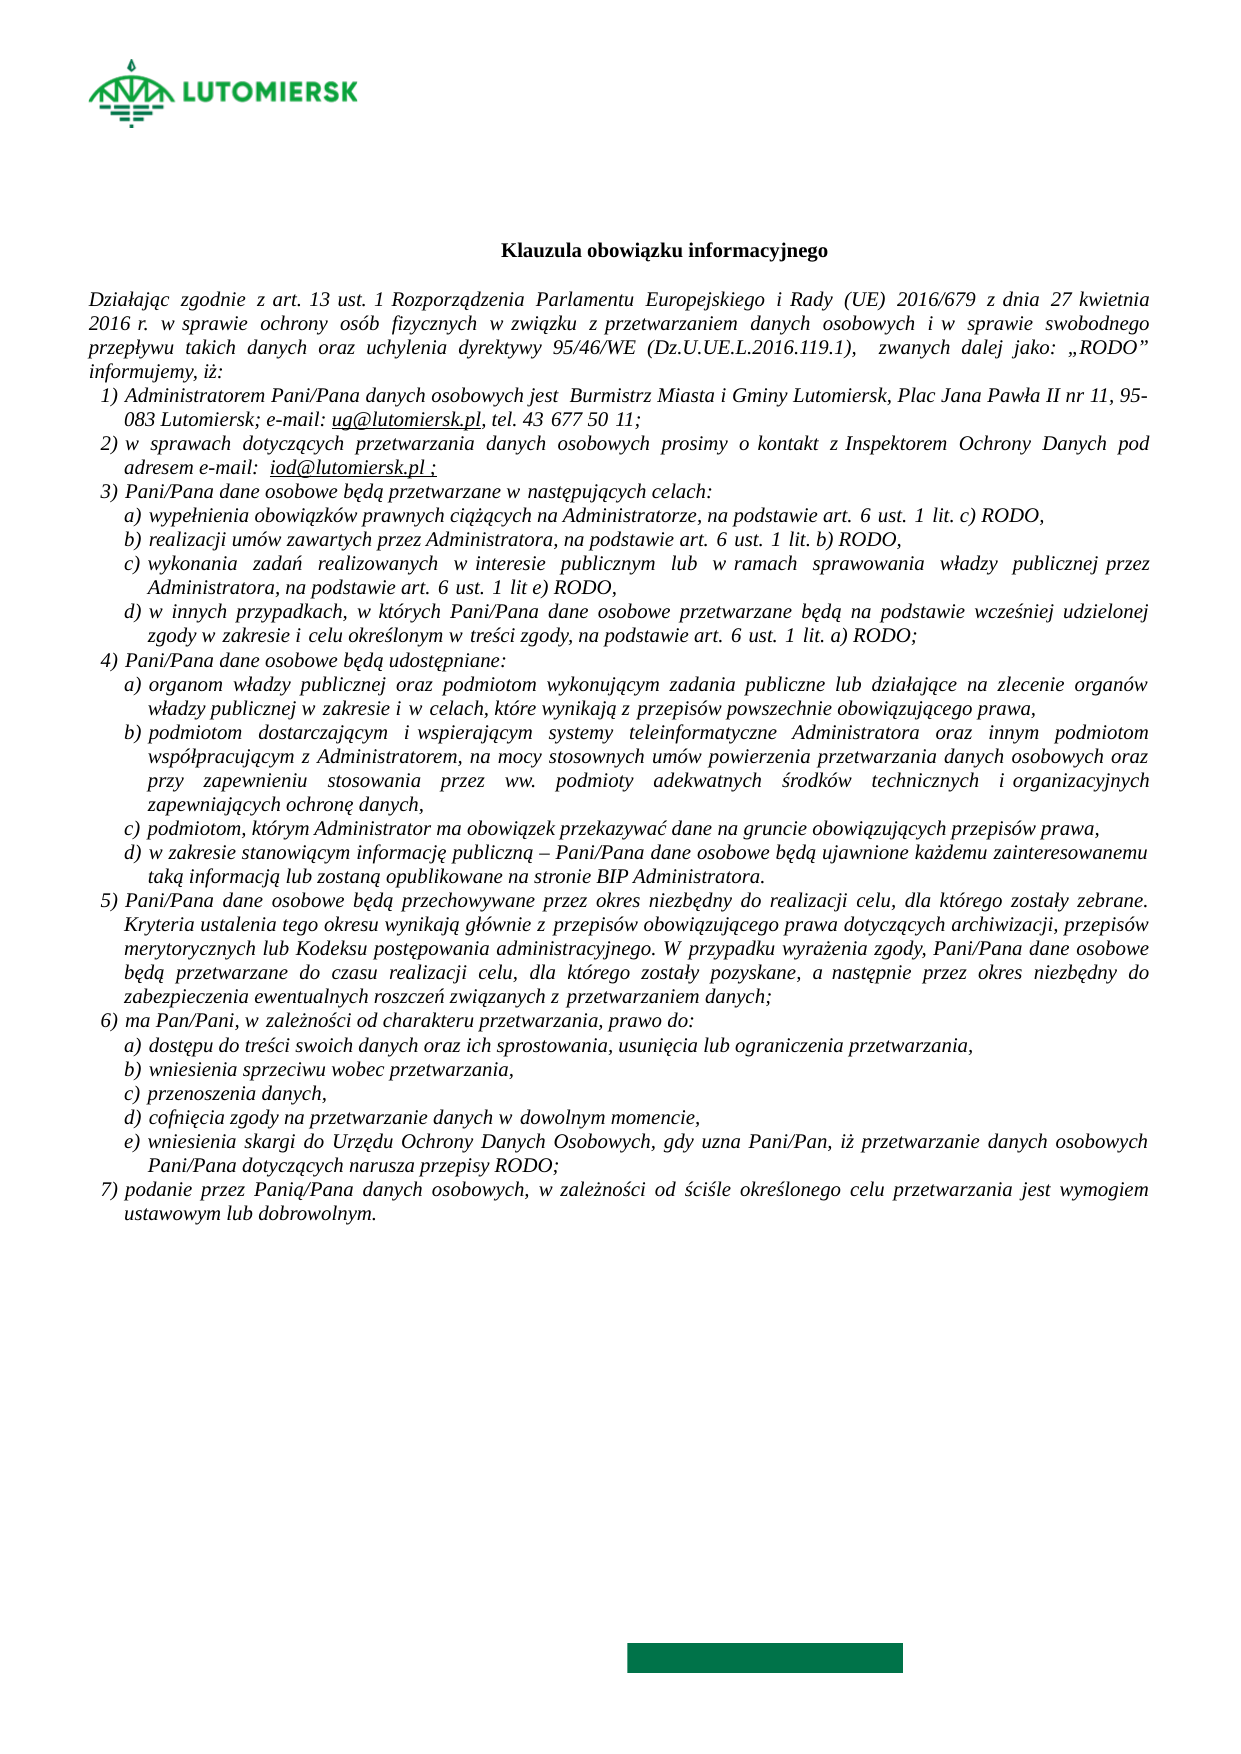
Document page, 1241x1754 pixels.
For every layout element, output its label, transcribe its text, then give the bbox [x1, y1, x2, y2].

text Działając zgodnie z art. 13 ust. 1 Rozporządzenia Parlamentu Europejskiego i Rady (UE) 2016/679 z dnia 27 kwietnia 2016 r. w sprawie ochrony osób fizycznych w związku z przetwarzaniem danych osobowych i w sprawie swobodnego przepływu takich danych oraz uchylenia dyrektywy 95/46/WE (Dz.U.UE.L.2016.119.1), zwanych dalej jako: „RODO” informujemy, iż: [88, 287, 1152, 383]
text e) wniesienia skargi do Urzędu Ochrony Danych Osobowych, gdy uzna Pani/Pan, iż przetwarzanie danych osobowych Pani/Pana dotyczących narusza przepisy RODO; [124, 1129, 1152, 1177]
text d) w zakresie stanowiącym informację publiczną – Pani/Pana dane osobowe będą ujawnione każdemu zainteresowanemu taką informacją lub zostaną opublikowane na stronie BIP Administratora. [124, 840, 1152, 888]
text b) realizacji umów zawartych przez Administratora, na podstawie art. 6 ust. 1 lit. b) RODO, [124, 527, 1152, 551]
text b) wniesienia sprzeciwu wobec przetwarzania, [124, 1057, 1152, 1081]
text a) dostępu do treści swoich danych oraz ich sprostowania, usunięcia lub ograniczenia przetwarzania, [124, 1032, 1152, 1057]
text c) wykonania zadań realizowanych w interesie publicznym lub w ramach sprawowania władzy publicznej przez Administratora, na podstawie art. 6 ust. 1 lit e) RODO, [124, 551, 1152, 599]
text Klauzula obowiązku informacyjnego [153, 238, 1152, 262]
text 5) Pani/Pana dane osobowe będą przechowywane przez okres niezbędny do realizacji celu, dla którego zostały zebrane. Kryteria ustalenia tego okresu wynikają głównie z przepisów obowiązującego prawa dotyczących archiwizacji, przepisów merytorycznych lub Kodeksu postępowania administracyjnego. W przypadku wyrażenia zgody, Pani/Pana dane osobowe będą przetwarzane do czasu realizacji celu, dla którego zostały pozyskane, a następnie przez okres niezbędny do zabezpieczenia ewentualnych roszczeń związanych z przetwarzaniem danych; [100, 888, 1152, 1008]
text d) cofnięcia zgody na przetwarzanie danych w dowolnym momencie, [124, 1105, 1152, 1129]
text 4) Pani/Pana dane osobowe będą udostępniane: [100, 647, 1152, 672]
text 2) w sprawach dotyczących przetwarzania danych osobowych prosimy o kontakt z Inspektorem Ochrony Danych pod adresem e-mail: iod@lutomiersk.pl ; [100, 431, 1152, 479]
text c) przenoszenia danych, [124, 1081, 1152, 1105]
text 6) ma Pan/Pani, w zależności od charakteru przetwarzania, prawo do: [100, 1008, 1152, 1032]
text d) w innych przypadkach, w których Pani/Pana dane osobowe przetwarzane będą na podstawie wcześniej udzielonej zgody w zakresie i celu określonym w treści zgody, na podstawie art. 6 ust. 1 lit. a) RODO; [124, 599, 1152, 647]
text c) podmiotom, którym Administrator ma obowiązek przekazywać dane na gruncie obowiązujących przepisów prawa, [124, 816, 1152, 840]
text a) wypełnienia obowiązków prawnych ciążących na Administratorze, na podstawie art. 6 ust. 1 lit. c) RODO, [124, 503, 1152, 527]
text b) podmiotom dostarczającym i wspierającym systemy teleinformatyczne Administratora oraz innym podmiotom współpracującym z Administratorem, na mocy stosownych umów powierzenia przetwarzania danych osobowych oraz przy zapewnieniu stosowania przez ww. podmioty adekwatnych środków technicznych i organizacyjnych zapewniających ochronę danych, [124, 720, 1152, 816]
text 3) Pani/Pana dane osobowe będą przetwarzane w następujących celach: [100, 479, 1152, 503]
text 7) podanie przez Panią/Pana danych osobowych, w zależności od ściśle określonego celu przetwarzania jest wymogiem ustawowym lub dobrowolnym. [100, 1177, 1152, 1225]
text a) organom władzy publicznej oraz podmiotom wykonującym zadania publiczne lub działające na zlecenie organów władzy publicznej w zakresie i w celach, które wynikają z przepisów powszechnie obowiązującego prawa, [124, 672, 1152, 720]
text 1) Administratorem Pani/Pana danych osobowych jest Burmistrz Miasta i Gminy Lutomiersk, Plac Jana Pawła II nr 11, 95-083 Lutomiersk; e-mail: ug@lutomiersk.pl, tel. 43 677 50 11; [100, 383, 1152, 431]
